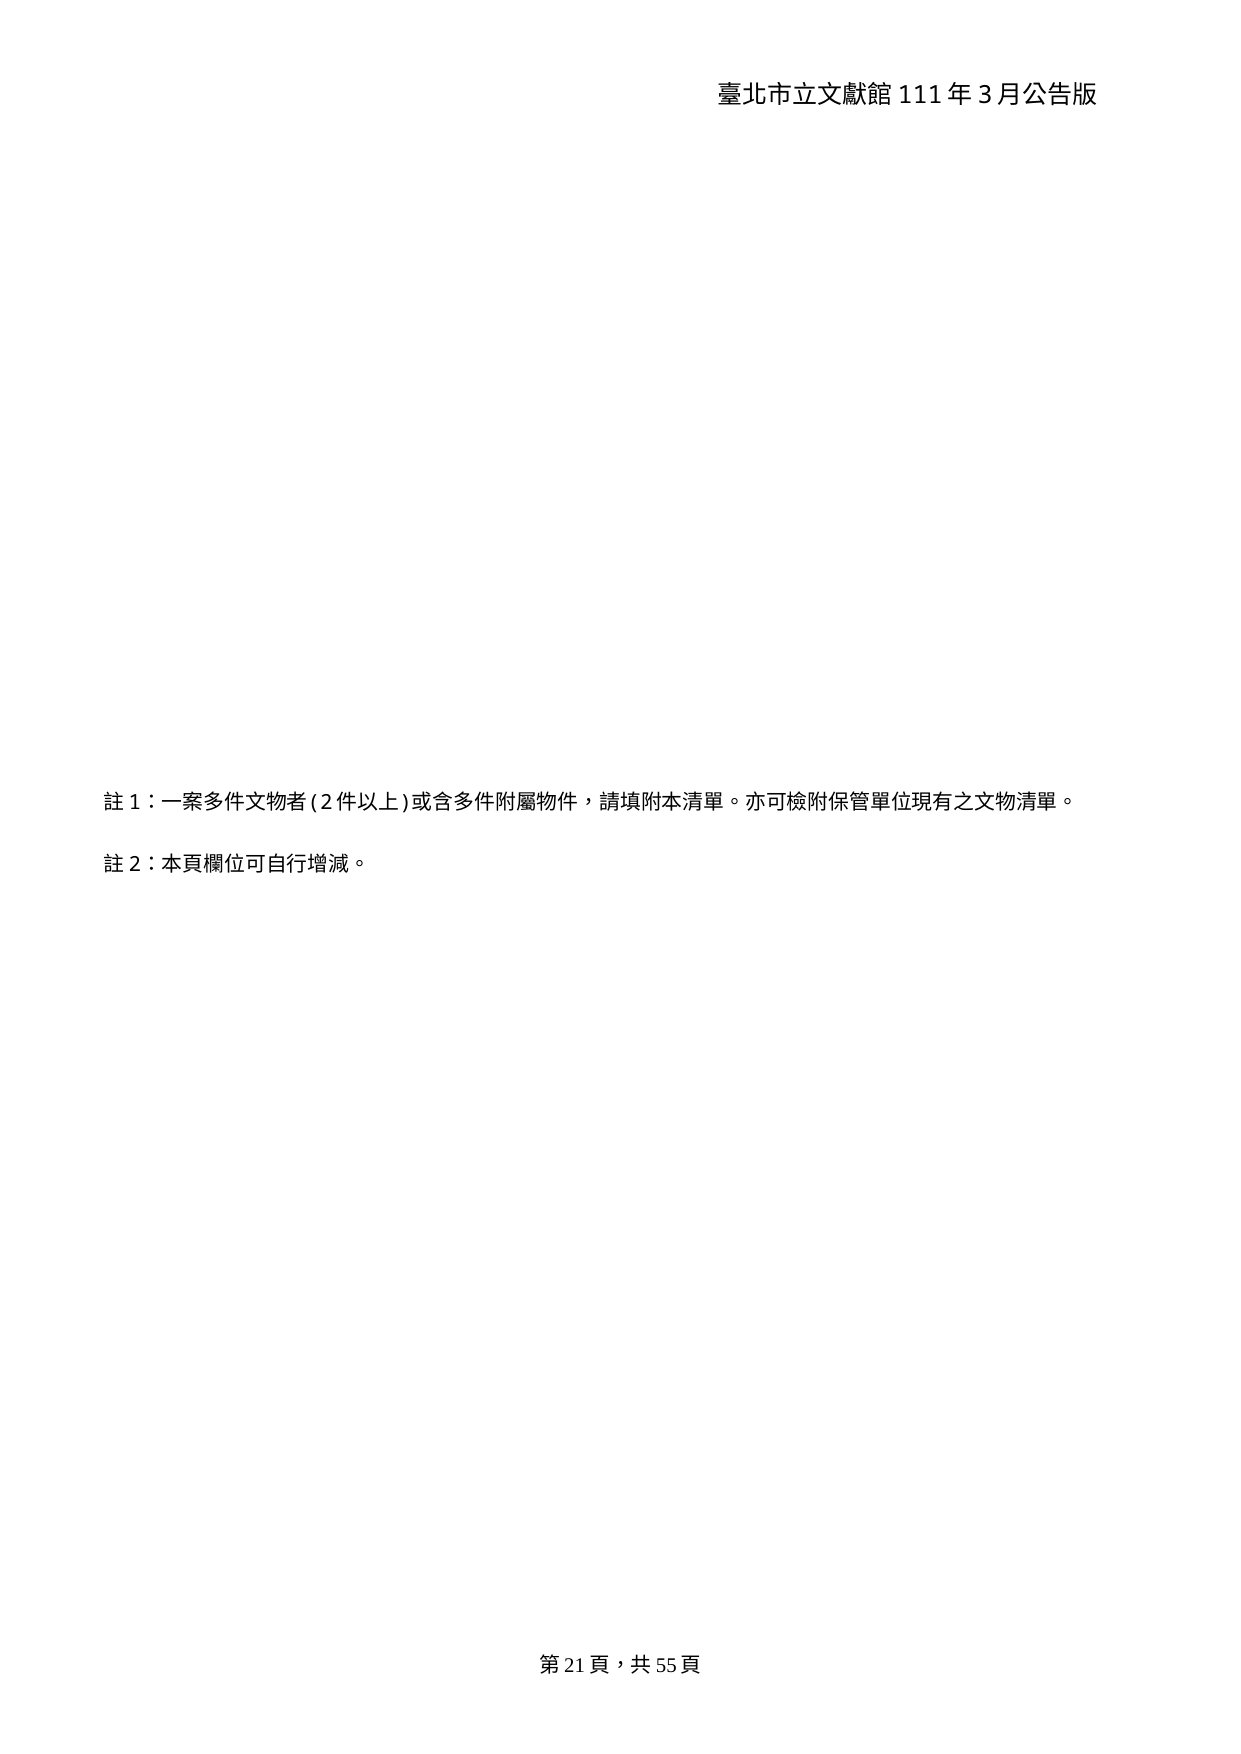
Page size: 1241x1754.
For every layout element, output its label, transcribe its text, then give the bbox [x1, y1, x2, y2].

text 註1：一案多件文物者(2件以上)或含多件附屬物件，請填附本清單。亦可檢附保管單位現有之文物清單。 [103, 758, 1157, 821]
text 註2：本頁欄位可自行增減。 [103, 821, 1157, 883]
